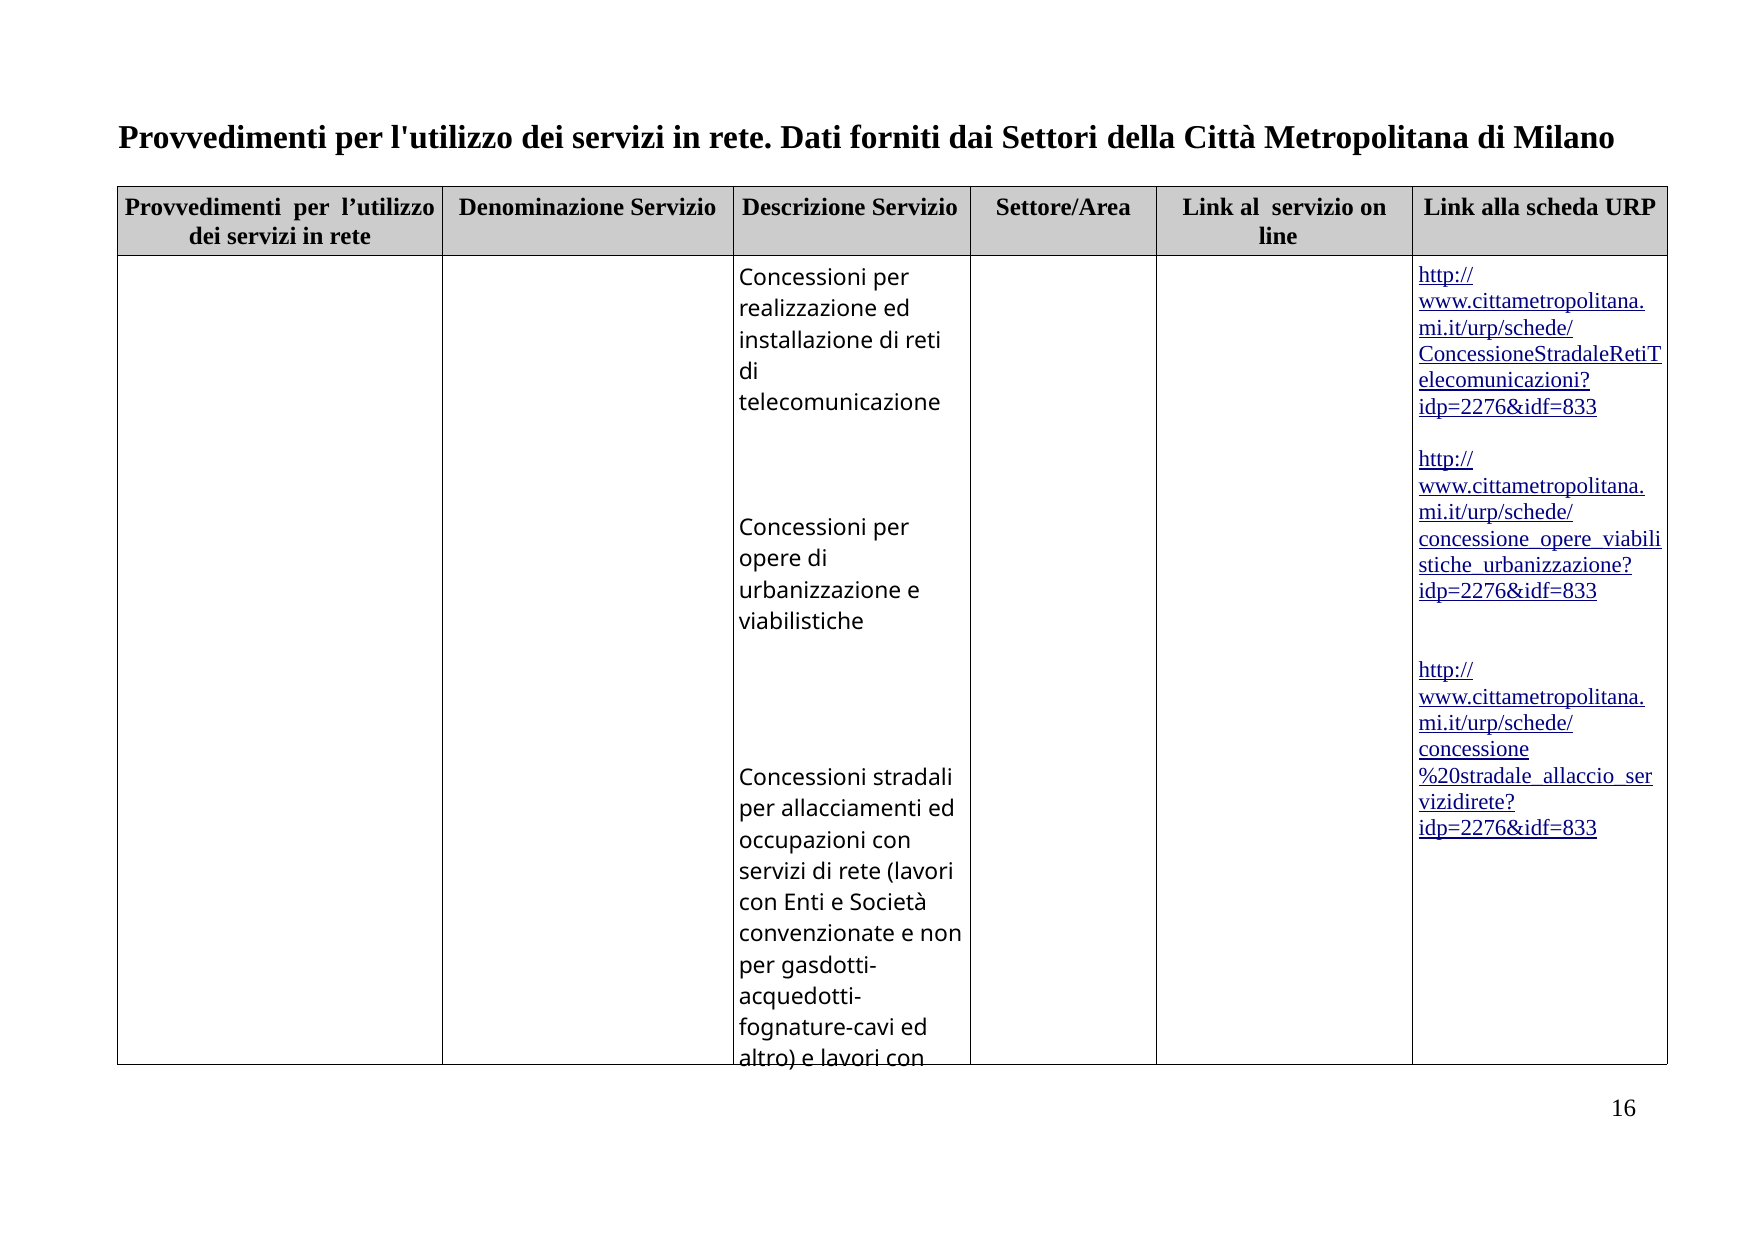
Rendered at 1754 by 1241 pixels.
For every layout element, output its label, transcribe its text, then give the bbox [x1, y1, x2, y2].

table_cell [118, 256, 442, 1064]
table_cell [971, 256, 1156, 1064]
table_header Provvedimenti per l’utilizzo dei servizi in rete [118, 187, 442, 255]
table_header Link al servizio on line [1157, 187, 1412, 255]
table_cell Concessioni per realizzazione ed installazione di reti di telecomunicazione Concessioni per opere di urbanizzazione e viabilistiche Concessioni stradali per allacciamenti ed occupazioni con servizi di rete (lavori con Enti e Società convenzionate e non per gasdotti-acquedotti-fognature-cavi ed altro) e lavori con enti o società convenzionate [734, 256, 970, 1064]
table_cell [443, 256, 733, 1064]
table_cell [1157, 256, 1412, 1064]
table_header Descrizione Servizio [734, 187, 970, 255]
table_header Link alla scheda URP [1413, 187, 1667, 255]
table_header Settore/Area [971, 187, 1156, 255]
table_header Denominazione Servizio [443, 187, 733, 255]
table_cell http://www.cittametropolitana.mi.it/urp/schede/ConcessioneStradaleRetiTelecomunicazioni?idp=2276&idf=833 http://www.cittametropolitana.mi.it/urp/schede/concessione_opere_viabilistiche_urbanizzazione?idp=2276&idf=833 http://www.cittametropolitana.mi.it/urp/schede/concessione%20stradale_allaccio_servizidirete?idp=2276&idf=833 [1413, 256, 1667, 1064]
